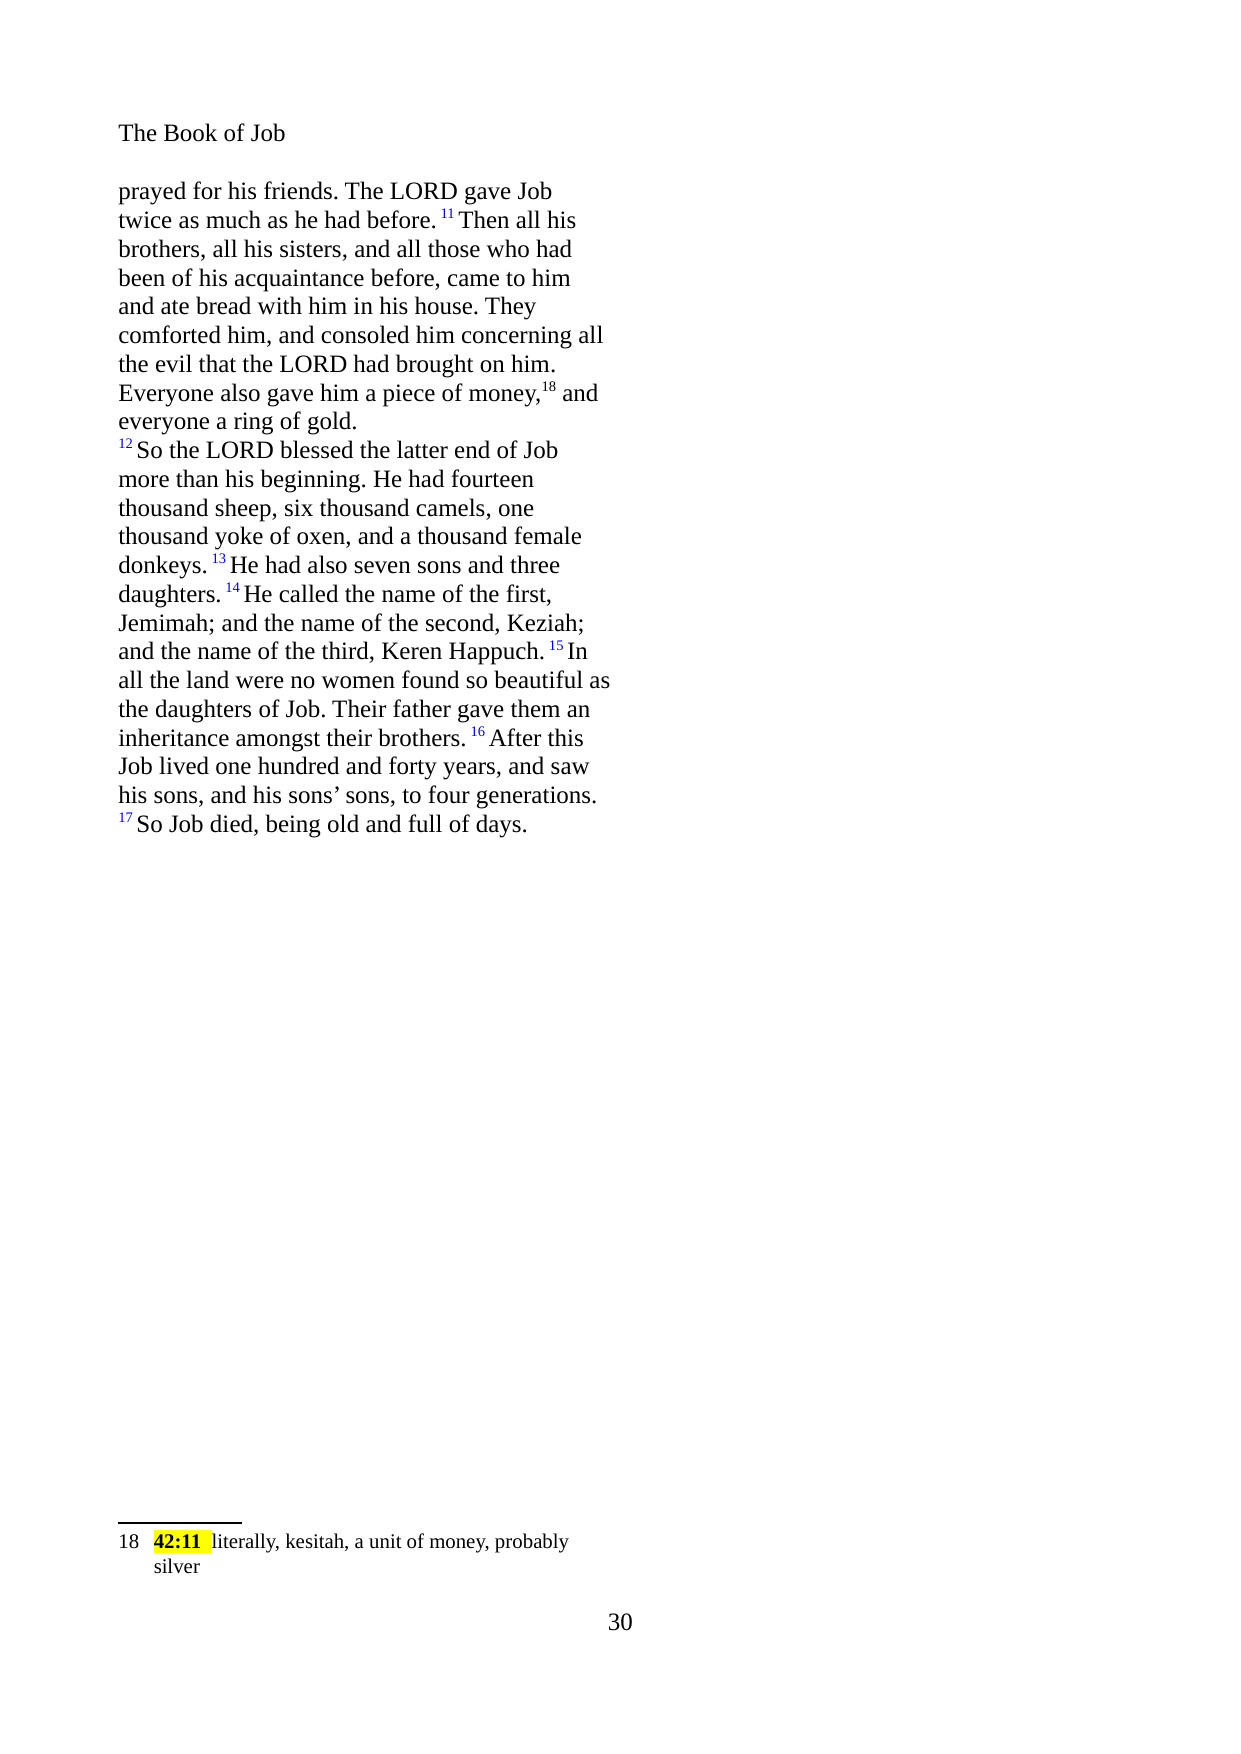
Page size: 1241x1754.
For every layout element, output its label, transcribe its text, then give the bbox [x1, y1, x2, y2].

text 42:11 literally, kesitah, a unit of money, probably silver [118, 1529, 611, 1578]
text prayed for his friends. The LORD gave Job twice as much as he had before. 11 Then all his brothers, all his sisters, and all those who had been of his acquaintance before, came to him and ate bread with him in his house. They comforted him, and consoled him concerning all the evil that the LORD had brought on him. Everyone also gave him a piece of money, and everyone a ring of gold. [118, 176, 611, 435]
text 12 So the LORD blessed the latter end of Job more than his beginning. He had fourteen thousand sheep, six thousand camels, one thousand yoke of oxen, and a thousand female donkeys. 13 He had also seven sons and three daughters. 14 He called the name of the first, Jemimah; and the name of the second, Keziah; and the name of the third, Keren Happuch. 15 In all the land were no women found so beautiful as the daughters of Job. Their father gave them an inheritance amongst their brothers. 16 After this Job lived one hundred and forty years, and saw his sons, and his sons’ sons, to four generations. 17 So Job died, being old and full of days. [118, 435, 611, 838]
